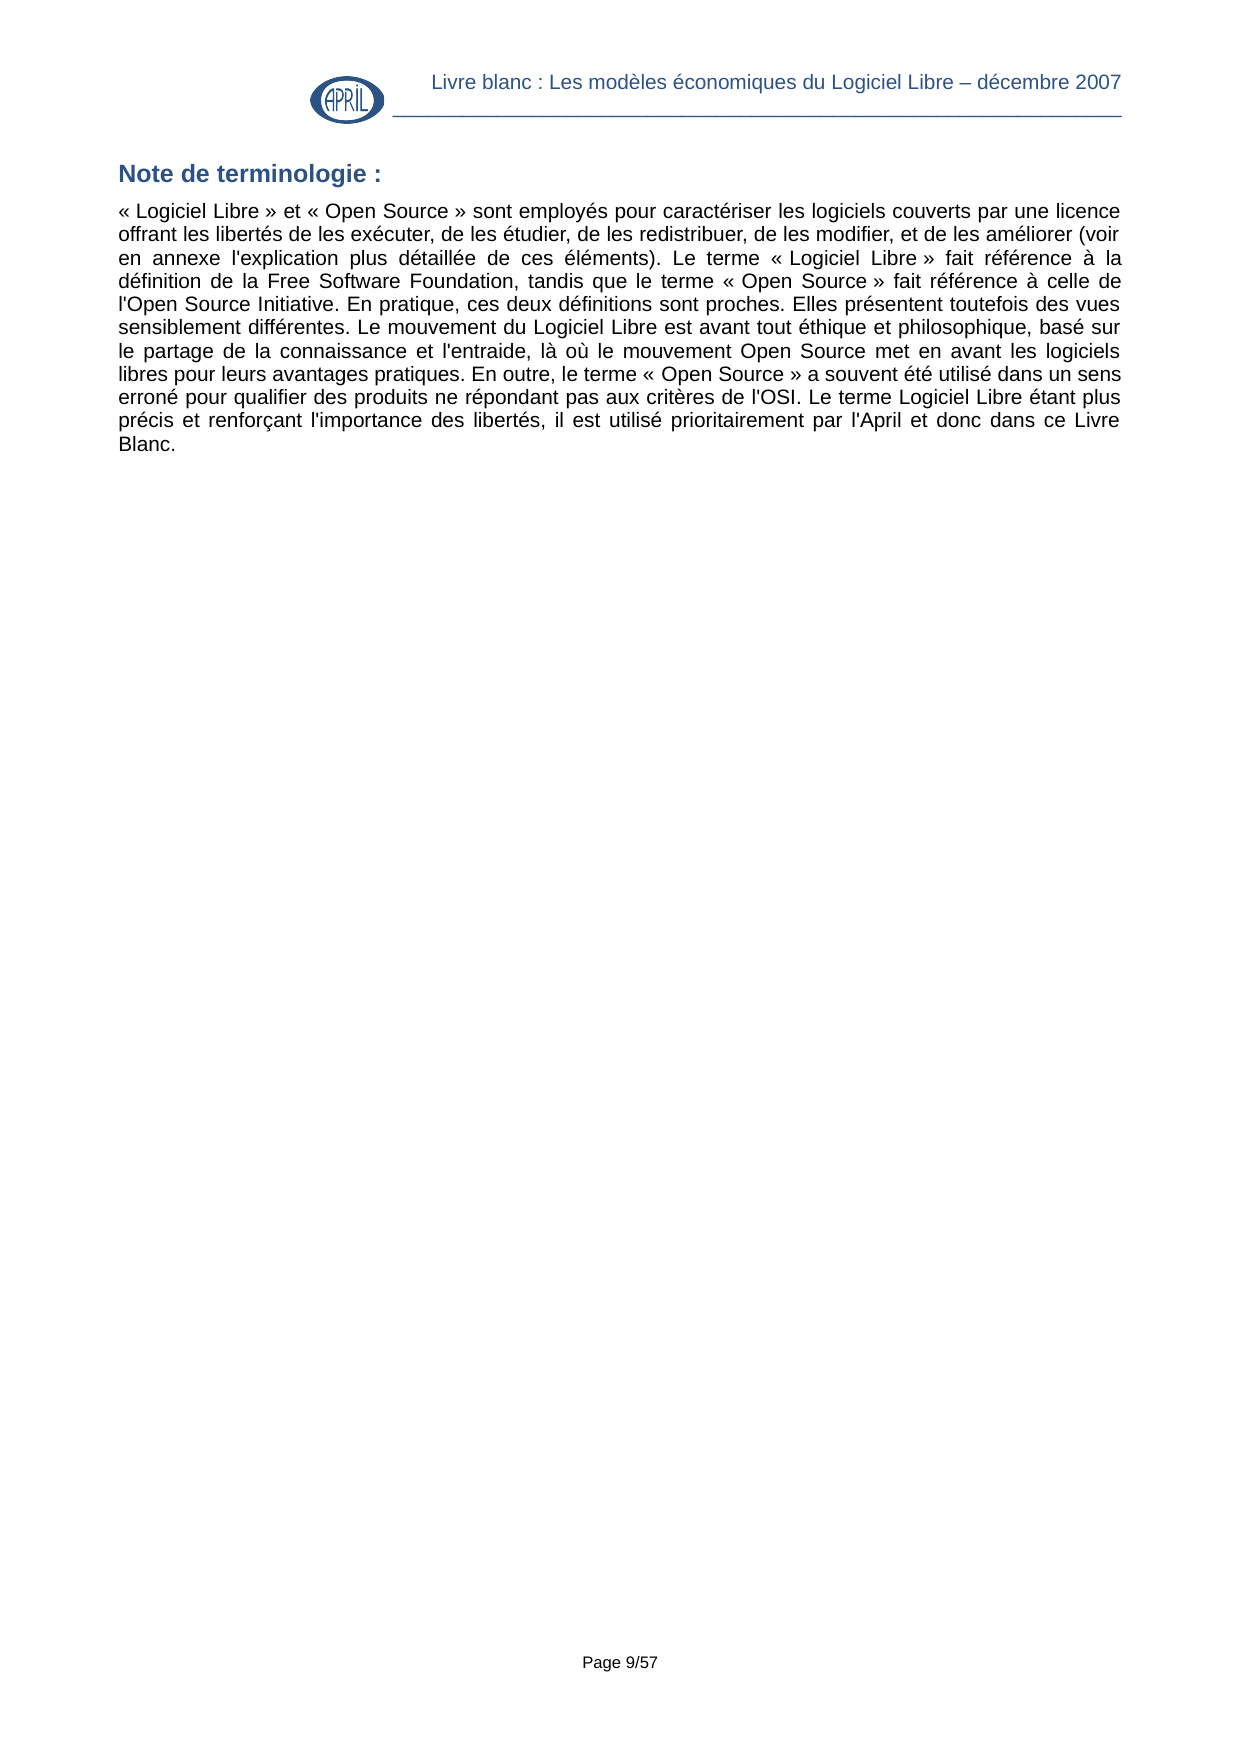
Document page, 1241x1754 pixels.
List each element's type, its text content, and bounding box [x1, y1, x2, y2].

subtitle Note de terminologie : [118, 159, 1122, 187]
picture [310, 76, 385, 124]
text « Logiciel Libre » et « Open Source » sont employés pour caractériser les logiciels couverts par une licence offrant les libertés de les exécuter, de les étudier, de les redistribuer, de les modifier, et de les améliorer (voir en annexe l'explication plus détaillée de ces éléments). Le terme « Logiciel Libre » fait référence à la définition de la Free Software Foundation, tandis que le terme « Open Source » fait référence à celle de l'Open Source Initiative. En pratique, ces deux définitions sont proches. Elles présentent toutefois des vues sensiblement différentes. Le mouvement du Logiciel Libre est avant tout éthique et philosophique, basé sur le partage de la connaissance et l'entraide, là où le mouvement Open Source met en avant les logiciels libres pour leurs avantages pratiques. En outre, le terme « Open Source » a souvent été utilisé dans un sens erroné pour qualifier des produits ne répondant pas aux critères de l'OSI. Le terme Logiciel Libre étant plus précis et renforçant l'importance des libertés, il est utilisé prioritairement par l'April et donc dans ce Livre Blanc. [118, 200, 1122, 455]
